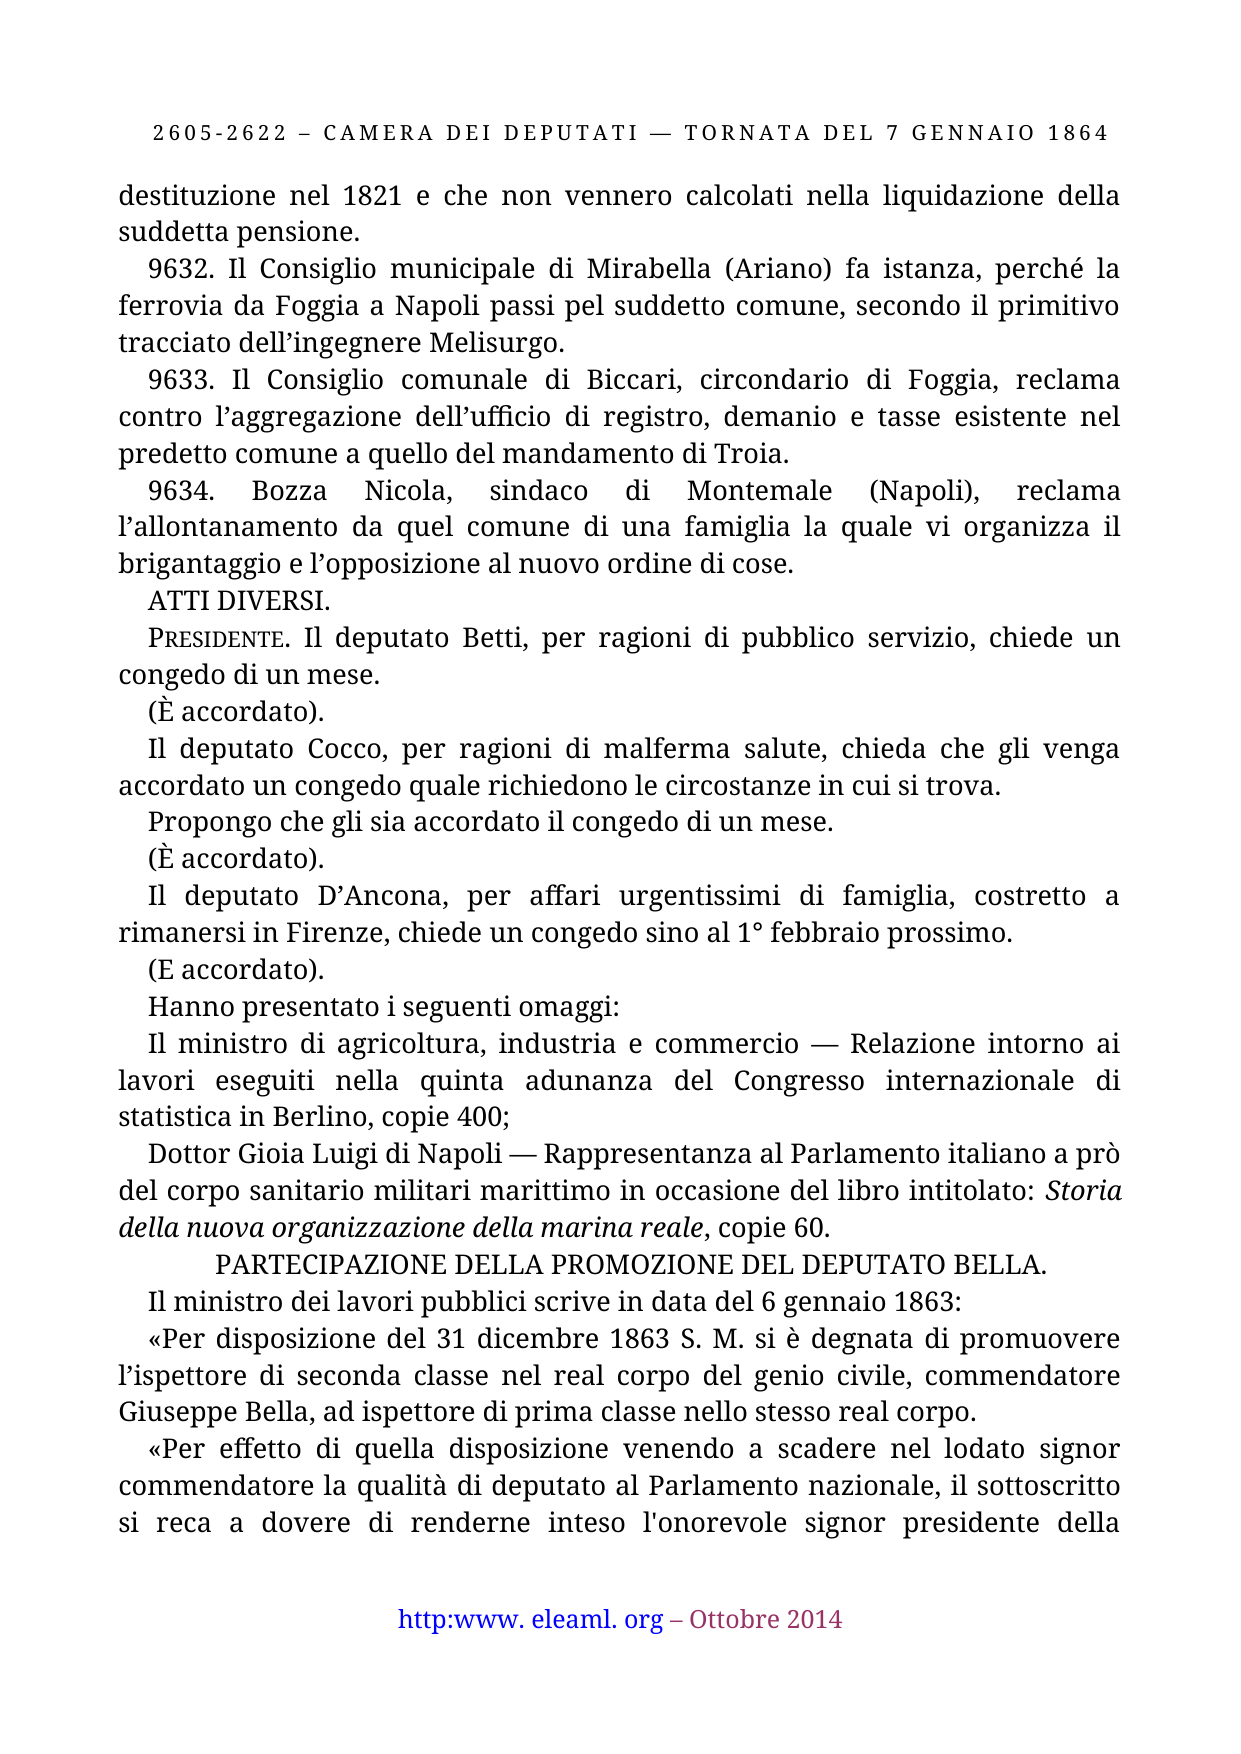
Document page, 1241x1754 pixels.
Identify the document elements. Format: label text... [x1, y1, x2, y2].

text Il ministro di agricoltura, industria e commercio — Relazione intorno ai lavori eseguiti nella quinta adunanza del Congresso internazionale di statistica in Berlino, copie 400; [118, 1024, 1122, 1135]
text 9634. Bozza Nicola, sindaco di Montemale (Napoli), reclama l’allontanamento da quel comune di una famiglia la quale vi organizza il brigantaggio e l’opposizione al nuovo ordine di cose. [118, 471, 1122, 582]
text Il deputato Cocco, per ragioni di malferma salute, chieda che gli venga accordato un congedo quale richiedono le circostanze in cui si trova. [118, 729, 1122, 803]
text Propongo che gli sia accordato il congedo di un mese. [118, 803, 1122, 840]
text destituzione nel 1821 e che non vennero calcolati nella liquidazione della suddetta pensione. [118, 176, 1122, 250]
text (È accordato). [118, 840, 1122, 877]
text «Per effetto di quella disposizione venendo a scadere nel lodato signor commendatore la qualità di deputato al Parlamento nazionale, il sottoscritto si reca a dovere di renderne inteso l'onorevole signor presidente della [118, 1430, 1122, 1540]
text Dottor Gioia Luigi di Napoli — Rappresentanza al Parlamento italiano a prò del corpo sanitario militari marittimo in occasione del libro intitolato: Storia della nuova organizzazione della marina reale, copie 60. [118, 1135, 1122, 1245]
text 9632. Il Consiglio municipale di Mirabella (Ariano) fa istanza, perché la ferrovia da Foggia a Napoli passi pel suddetto comune, secondo il primitivo tracciato dell’ingegnere Melisurgo. [118, 250, 1122, 360]
text Il deputato D’Ancona, per affari urgentissimi di famiglia, costretto a rimanersi in Firenze, chiede un congedo sino al 1° febbraio prossimo. [118, 877, 1122, 950]
text (È accordato). [118, 692, 1122, 729]
text Hanno presentato i seguenti omaggi: [118, 987, 1122, 1024]
text «Per disposizione del 31 dicembre 1863 S. M. si è degnata di promuovere l’ispettore di seconda classe nel real corpo del genio civile, commendatore Giuseppe Bella, ad ispettore di prima classe nello stesso real corpo. [118, 1319, 1122, 1430]
text 9633. Il Consiglio comunale di Biccari, circondario di Foggia, reclama contro l’aggregazione dell’ufficio di registro, demanio e tasse esistente nel predetto comune a quello del mandamento di Troia. [118, 360, 1122, 471]
text Il ministro dei lavori pubblici scrive in data del 6 gennaio 1863: [118, 1282, 1122, 1319]
text Presidente. Il deputato Betti, per ragioni di pubblico servizio, chiede un congedo di un mese. [118, 618, 1122, 692]
text PARTECIPAZIONE DELLA PROMOZIONE DEL DEPUTATO BELLA. [118, 1245, 1122, 1282]
text ATTI DIVERSI. [118, 582, 1122, 618]
text (E accordato). [118, 950, 1122, 987]
